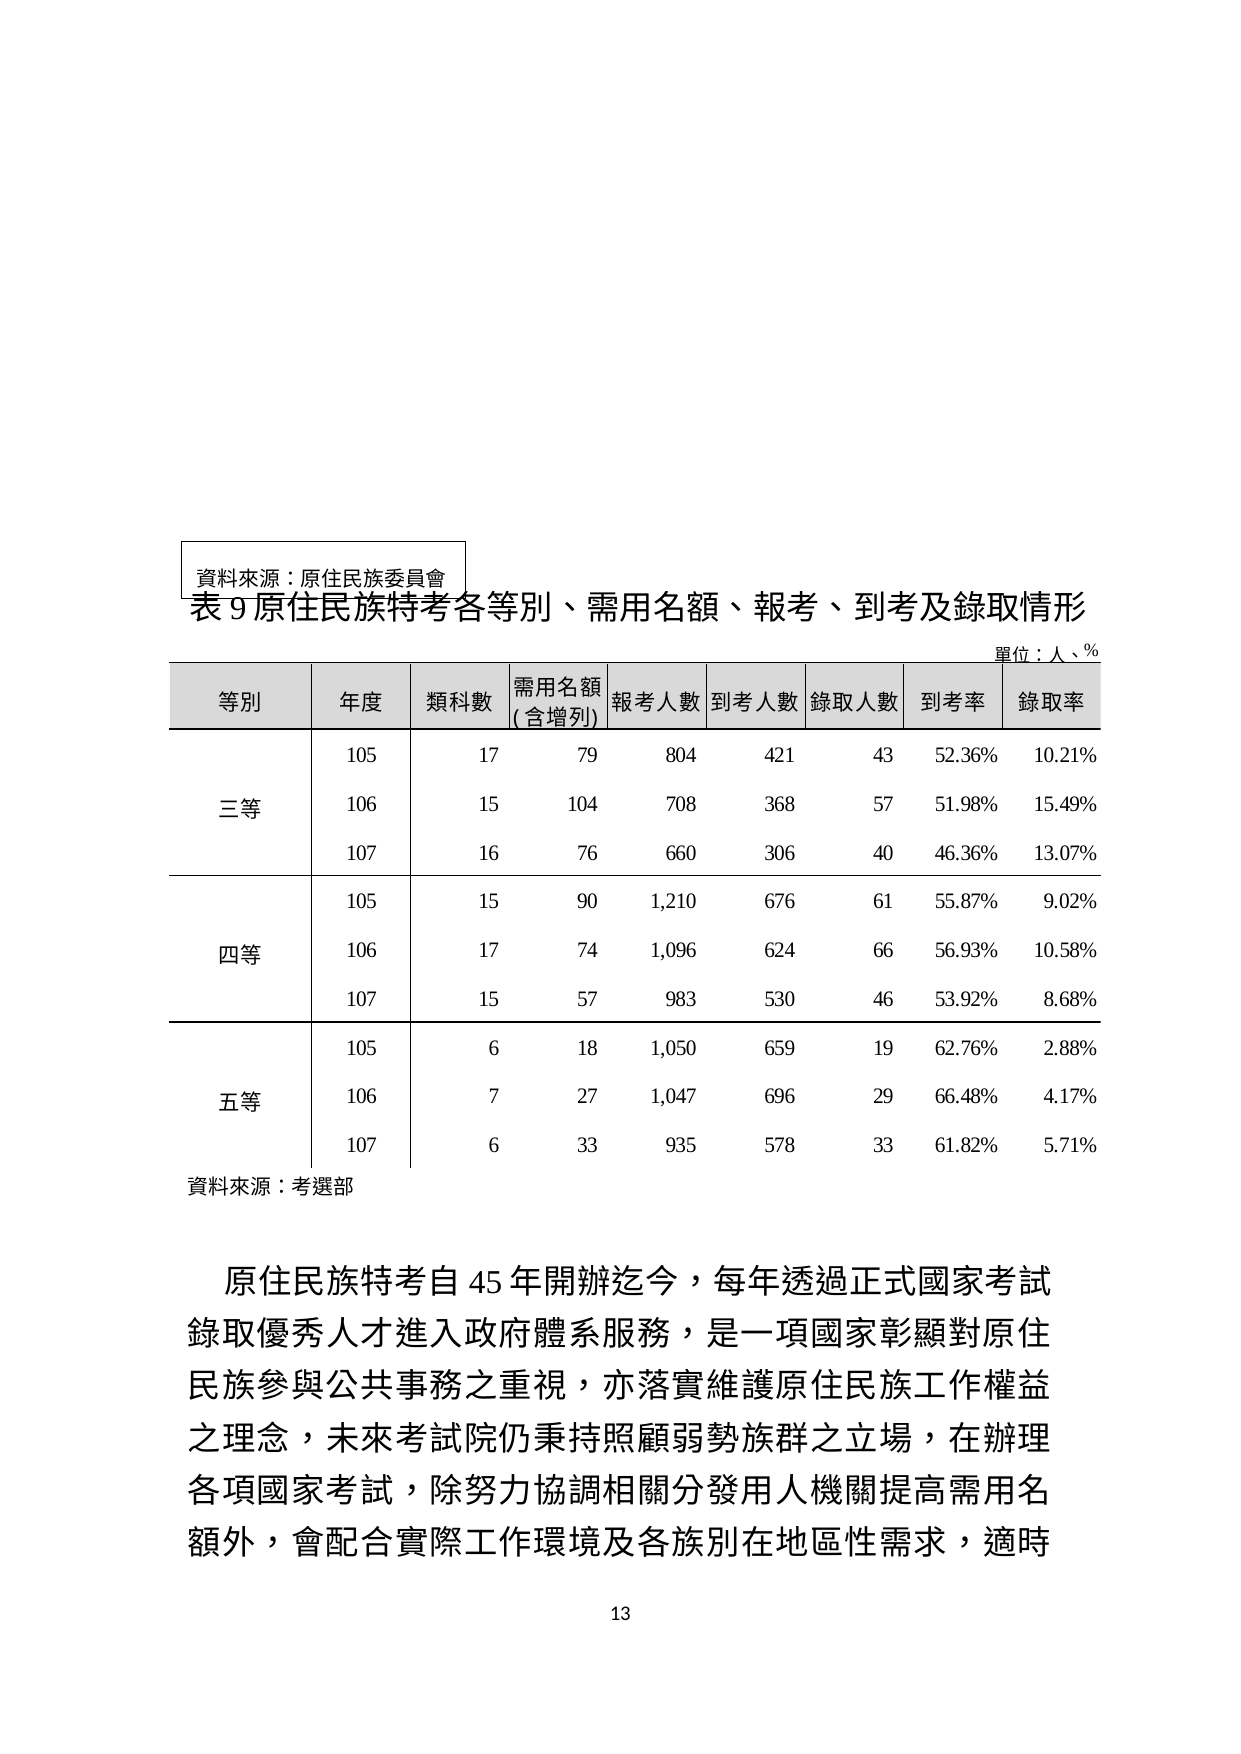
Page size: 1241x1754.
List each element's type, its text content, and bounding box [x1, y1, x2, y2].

text 原住民族特考自45年開辦迄今，每年透過正式國家考試錄取優秀人才進入政府體系服務，是一項國家彰顯對原住民族參與公共事務之重視，亦落實維護原住民族工作權益之理念，未來考試院仍秉持照顧弱勢族群之立場，在辦理各項國家考試，除努力協調相關分發用人機關提高需用名額外，會配合實際工作環境及各族別在地區性需求，適時 [187, 1252, 1053, 1564]
text 資料來源：考選部 [187, 1156, 1053, 1204]
text 表9原住民族特考各等別、需用名額、報考、到考及錄取情形 [187, 581, 1088, 629]
text 資料來源：原住民族委員會 [196, 548, 451, 591]
